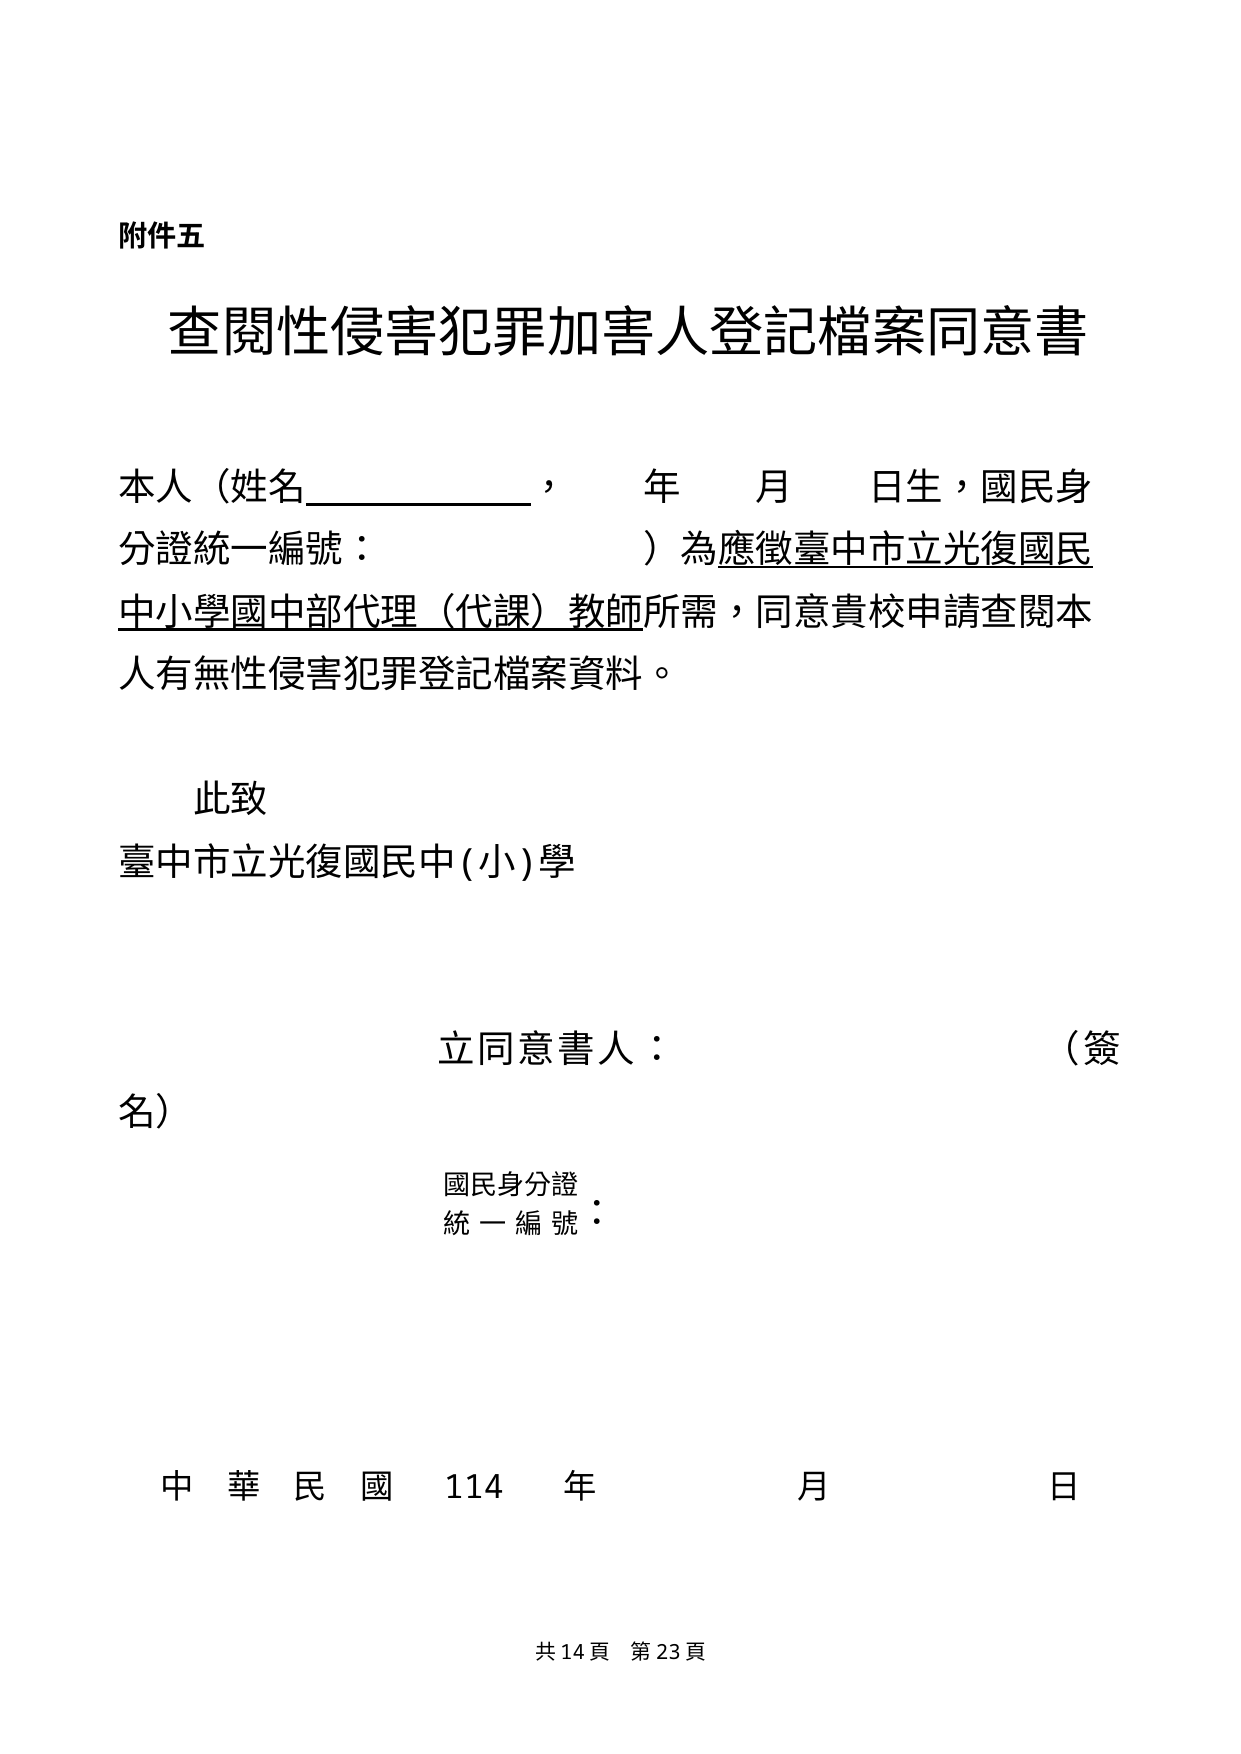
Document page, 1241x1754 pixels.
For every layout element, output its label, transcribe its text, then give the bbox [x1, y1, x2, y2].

text 附件五 [118, 192, 1122, 254]
text 本人（姓名 ， 年 月 日生，國民身分證統一編號： ）為應徵臺中市立光復國民中小學國中部代理（代課）教師所需，同意貴校申請查閱本人有無性侵害犯罪登記檔案資料。 [118, 442, 1122, 692]
text 臺中市立光復國民中(小)學 [118, 817, 1122, 879]
text 立同意書人： （簽名） [118, 1004, 1122, 1129]
text 國民身分證統一編號： [118, 1129, 1122, 1254]
text 查閱性侵害犯罪加害人登記檔案同意書 [118, 254, 1138, 379]
text 此致 [118, 754, 1122, 817]
text 中 華 民 國 114 年 月 日 [118, 1442, 1122, 1504]
